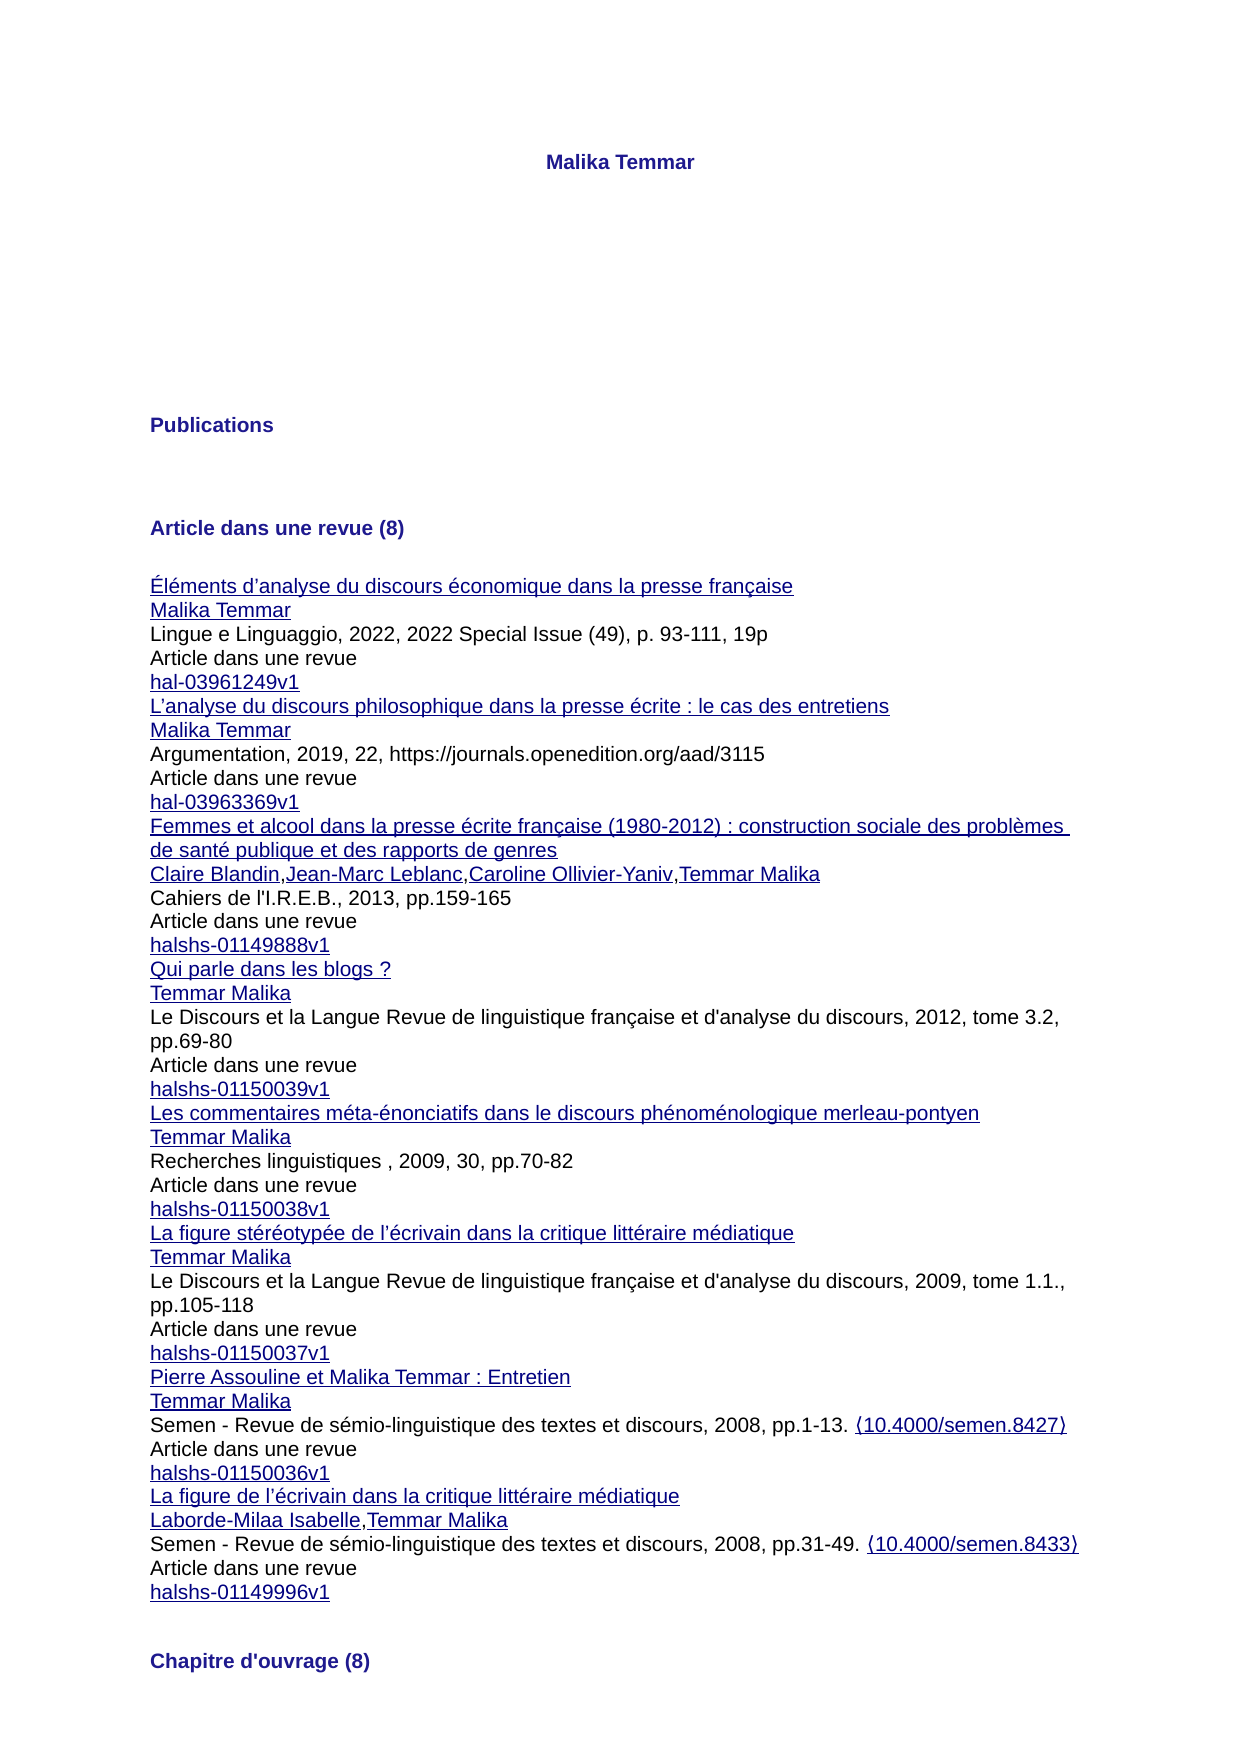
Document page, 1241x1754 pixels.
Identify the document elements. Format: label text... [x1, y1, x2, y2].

table_header Éléments d’analyse du discours économique dans la presse française Malika Temmar Lingue e Linguaggio, 2022, 2022 Special Issue (49), p. 93-111, 19p Article dans une revue hal-03961249v1 [150, 574, 1090, 694]
subtitle Chapitre d'ouvrage (8) [150, 1649, 1090, 1673]
table_cell La figure stéréotypée de l’écrivain dans la critique littéraire médiatique Temmar Malika Le Discours et la Langue Revue de linguistique française et d'analyse du discours, 2009, tome 1.1., pp.105-118 Article dans une revue halshs-01150037v1 [150, 1221, 1090, 1364]
table_cell Qui parle dans les blogs ? Temmar Malika Le Discours et la Langue Revue de linguistique française et d'analyse du discours, 2012, tome 3.2, pp.69-80 Article dans une revue halshs-01150039v1 [150, 957, 1090, 1101]
subtitle Malika Temmar [150, 150, 1090, 174]
table_cell Femmes et alcool dans la presse écrite française (1980-2012) : construction sociale des problèmes de santé publique et des rapports de genres Claire Blandin,Jean-Marc Leblanc,Caroline Ollivier-Yaniv,Temmar Malika Cahiers de l'I.R.E.B., 2013, pp.159-165 Article dans une revue halshs-01149888v1 [150, 814, 1090, 957]
table_cell La figure de l’écrivain dans la critique littéraire médiatique Laborde-Milaa Isabelle,Temmar Malika Semen - Revue de sémio-linguistique des textes et discours, 2008, pp.31-49. ⟨10.4000/semen.8433⟩ Article dans une revue halshs-01149996v1 [150, 1484, 1090, 1604]
subtitle Article dans une revue (8) [150, 516, 1090, 539]
table_cell L’analyse du discours philosophique dans la presse écrite : le cas des entretiens Malika Temmar Argumentation, 2019, 22, https://journals.openedition.org/aad/3115 Article dans une revue hal-03963369v1 [150, 694, 1090, 813]
subtitle Publications [150, 412, 1090, 436]
table_cell Pierre Assouline et Malika Temmar : Entretien Temmar Malika Semen - Revue de sémio-linguistique des textes et discours, 2008, pp.1-13. ⟨10.4000/semen.8427⟩ Article dans une revue halshs-01150036v1 [150, 1365, 1090, 1484]
table_cell Les commentaires méta-énonciatifs dans le discours phénoménologique merleau-pontyen Temmar Malika Recherches linguistiques , 2009, 30, pp.70-82 Article dans une revue halshs-01150038v1 [150, 1101, 1090, 1221]
